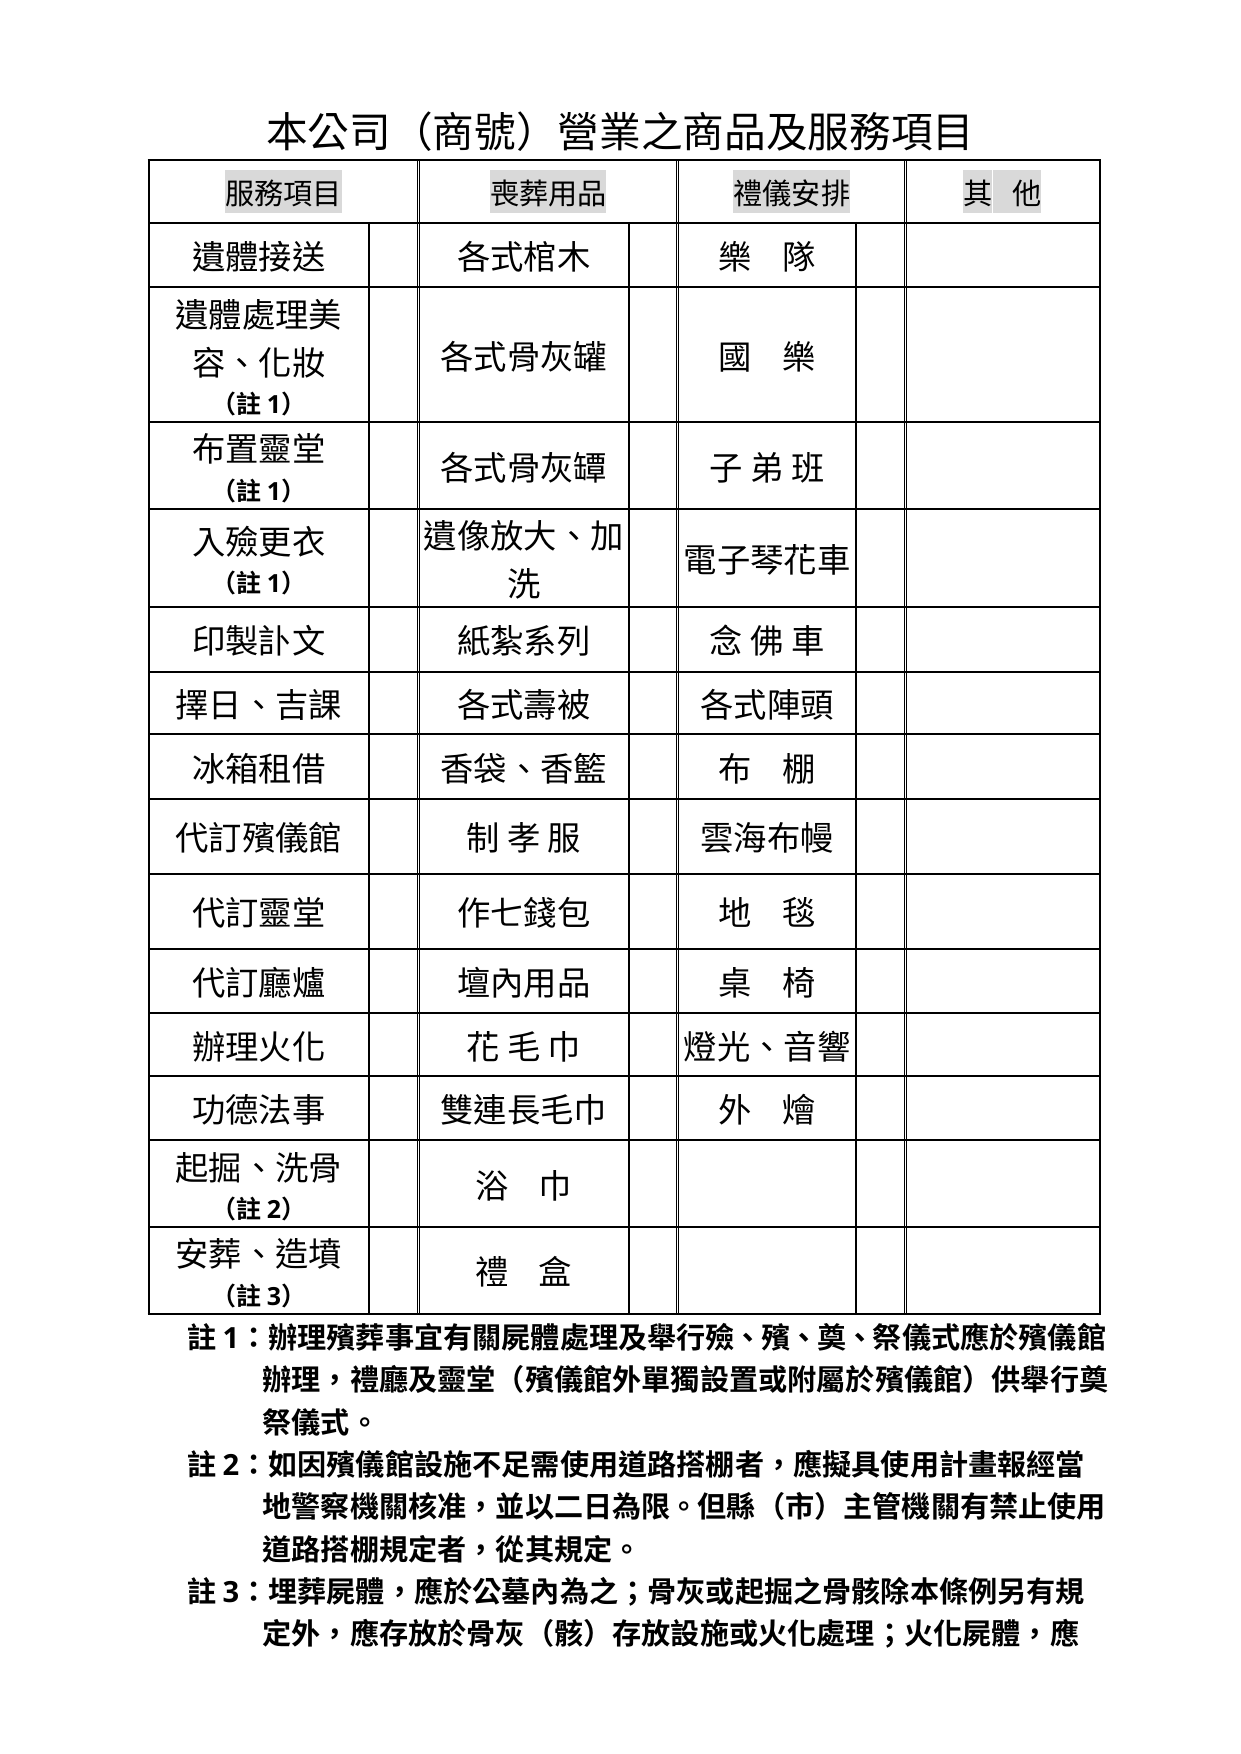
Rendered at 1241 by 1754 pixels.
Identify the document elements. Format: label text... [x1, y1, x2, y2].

table_cell [630, 1014, 676, 1075]
table_cell 花 毛 巾 [420, 1014, 628, 1075]
table_cell 制 孝 服 [420, 800, 628, 873]
table_cell [857, 800, 904, 873]
table_cell 樂 隊 [679, 224, 855, 286]
table_cell [907, 875, 1099, 948]
table_cell [857, 950, 904, 1012]
table_cell 雲海布幔 [679, 800, 855, 873]
table_cell [630, 288, 676, 421]
table_cell 各式陣頭 [679, 673, 855, 733]
table_cell [679, 1228, 855, 1312]
table_cell 香袋、香籃 [420, 735, 628, 798]
table_cell [679, 1141, 855, 1226]
table_cell [630, 224, 676, 286]
table_cell [857, 608, 904, 671]
table_cell [370, 288, 417, 421]
table_cell [370, 1077, 417, 1139]
table_cell [857, 1014, 904, 1075]
table_cell 代訂殯儀館 [150, 800, 368, 873]
table_cell 入殮更衣 （註1） [150, 510, 368, 606]
table_cell [907, 1077, 1099, 1139]
text 本公司（商號）營業之商品及服務項目 [187, 99, 1053, 159]
table_cell 各式骨灰罈 [420, 423, 628, 508]
table_cell 安葬、造墳 （註3） [150, 1228, 368, 1312]
table_cell 念 佛 車 [679, 608, 855, 671]
table_cell 冰箱租借 [150, 735, 368, 798]
table_cell [907, 800, 1099, 873]
table_cell [907, 288, 1099, 421]
table_cell [907, 673, 1099, 733]
table_cell [907, 950, 1099, 1012]
table_cell 國 樂 [679, 288, 855, 421]
table_cell 禮 盒 [420, 1228, 628, 1312]
table_cell [907, 608, 1099, 671]
table_cell [857, 288, 904, 421]
table_cell [857, 1228, 904, 1312]
table_cell [857, 673, 904, 733]
table_cell [907, 510, 1099, 606]
table_cell 功德法事 [150, 1077, 368, 1139]
table_cell [857, 735, 904, 798]
table_cell [857, 423, 904, 508]
table_cell 子 弟 班 [679, 423, 855, 508]
table_cell [630, 1141, 676, 1226]
table_header 服務項目 [150, 161, 417, 222]
table_cell [630, 950, 676, 1012]
text 註3：埋葬屍體，應於公墓內為之；骨灰或起掘之骨骸除本條例另有規定外，應存放於骨灰（骸）存放設施或火化處理；火化屍體，應 [187, 1568, 1106, 1653]
table_cell 雙連長毛巾 [420, 1077, 628, 1139]
table_cell [907, 224, 1099, 286]
table_cell 辦理火化 [150, 1014, 368, 1075]
table_cell [907, 1014, 1099, 1075]
table_cell 電子琴花車 [679, 510, 855, 606]
table_cell 燈光、音響 [679, 1014, 855, 1075]
table_cell [370, 1141, 417, 1226]
table_cell 代訂廳爐 [150, 950, 368, 1012]
table_cell [857, 224, 904, 286]
table_cell [630, 1077, 676, 1139]
table_cell 地 毯 [679, 875, 855, 948]
table_cell [370, 875, 417, 948]
table_cell [630, 735, 676, 798]
table_cell 代訂靈堂 [150, 875, 368, 948]
table_cell [630, 423, 676, 508]
table_cell [370, 224, 417, 286]
table_cell [857, 1077, 904, 1139]
table_cell [370, 510, 417, 606]
table_cell [630, 608, 676, 671]
table_cell 壇內用品 [420, 950, 628, 1012]
table_cell [630, 673, 676, 733]
table_cell 作七錢包 [420, 875, 628, 948]
table_cell 布置靈堂 （註1） [150, 423, 368, 508]
table_cell [907, 1141, 1099, 1226]
table_cell [630, 510, 676, 606]
table_cell 外 燴 [679, 1077, 855, 1139]
table_cell [630, 875, 676, 948]
table_cell [370, 608, 417, 671]
table_cell 遺體接送 [150, 224, 368, 286]
table_cell 印製訃文 [150, 608, 368, 671]
table_header 其 他 [907, 161, 1099, 222]
table_cell [907, 735, 1099, 798]
table_cell 紙紮系列 [420, 608, 628, 671]
table_cell 各式棺木 [420, 224, 628, 286]
table_cell [857, 510, 904, 606]
table_cell [630, 1228, 676, 1312]
table_header 喪葬用品 [420, 161, 676, 222]
table_cell 遺體處理美容、化妝 （註1） [150, 288, 368, 421]
table_cell [370, 800, 417, 873]
table_cell 各式骨灰罐 [420, 288, 628, 421]
table_cell [630, 800, 676, 873]
table_cell [857, 875, 904, 948]
table_cell [370, 1228, 417, 1312]
table_cell [907, 1228, 1099, 1312]
table_cell [370, 423, 417, 508]
text 註2：如因殯儀館設施不足需使用道路搭棚者，應擬具使用計畫報經當地警察機關核准，並以二日為限。但縣（市）主管機關有禁止使用道路搭棚規定者，從其規定。 [187, 1441, 1106, 1568]
table_cell 布 棚 [679, 735, 855, 798]
table_cell [907, 423, 1099, 508]
table_cell 各式壽被 [420, 673, 628, 733]
table_cell 桌 椅 [679, 950, 855, 1012]
text 註1：辦理殯葬事宜有關屍體處理及舉行殮、殯、奠、祭儀式應於殯儀館辦理，禮廳及靈堂（殯儀館外單獨設置或附屬於殯儀館）供舉行奠、祭儀式。 [187, 1314, 1106, 1441]
table_cell [370, 950, 417, 1012]
table_cell [857, 1141, 904, 1226]
table_header 禮儀安排 [679, 161, 904, 222]
table_cell 遺像放大、加洗 [420, 510, 628, 606]
table_cell [370, 673, 417, 733]
table_cell [370, 735, 417, 798]
table_cell 起掘、洗骨 （註2） [150, 1141, 368, 1226]
table_cell 擇日、吉課 [150, 673, 368, 733]
table_cell [370, 1014, 417, 1075]
table_cell 浴 巾 [420, 1141, 628, 1226]
